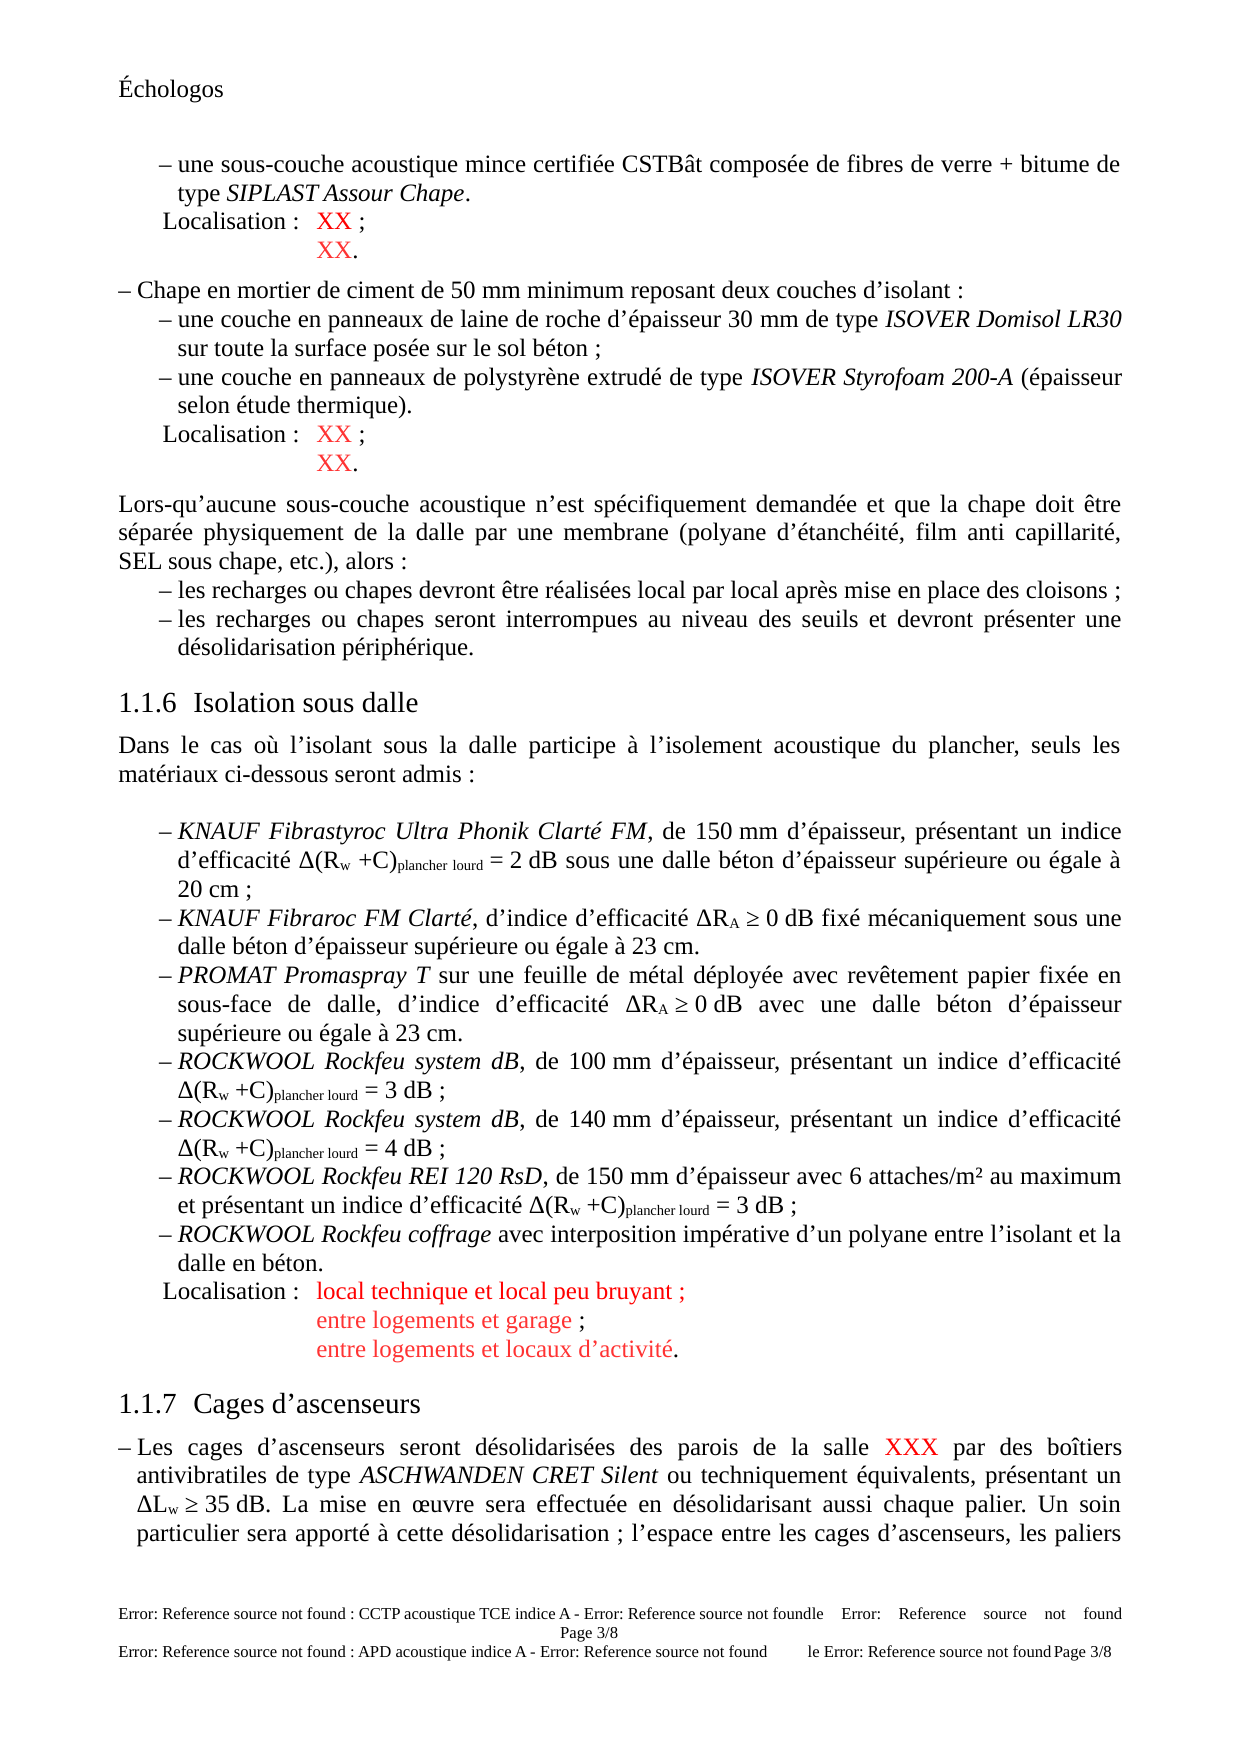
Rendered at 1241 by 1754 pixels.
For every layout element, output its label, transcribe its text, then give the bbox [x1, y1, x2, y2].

text Localisation : XX ; [162, 419, 1122, 448]
text – PROMAT Promaspray T sur une feuille de métal déployée avec revêtement papier fixée en sous-face de dalle, d’indice d’efficacité ΔRA ≥ 0 dB avec une dalle béton d’épaisseur supérieure ou égale à 23 cm. [159, 960, 1122, 1046]
text entre logements et garage ; [162, 1305, 1122, 1334]
text – une couche en panneaux de polystyrène extrudé de type ISOVER Styrofoam 200-A (épaisseur selon étude thermique). [159, 362, 1122, 419]
text Localisation : XX ; [162, 206, 1122, 235]
text – KNAUF Fibraroc FM Clarté, d’indice d’efficacité ΔRA ≥ 0 dB fixé mécaniquement sous une dalle béton d’épaisseur supérieure ou égale à 23 cm. [159, 903, 1122, 960]
text – Les cages d’ascenseurs seront désolidarisées des parois de la salle XXX par des boîtiers antivibratiles de type ASCHWANDEN CRET Silent ou techniquement équivalents, présentant un ΔLw ≥ 35 dB. La mise en œuvre sera effectuée en désolidarisant aussi chaque palier. Un soin particulier sera apporté à cette désolidarisation ; l’espace entre les cages d’ascenseurs, les paliers [118, 1432, 1122, 1547]
text – une sous-couche acoustique mince certifiée CSTBât composée de fibres de verre + bitume de type SIPLAST Assour Chape. [159, 149, 1122, 206]
subtitle Isolation sous dalle [118, 685, 1122, 718]
text XX. [162, 448, 1122, 477]
text – une couche en panneaux de laine de roche d’épaisseur 30 mm de type ISOVER Domisol LR30 sur toute la surface posée sur le sol béton ; [159, 304, 1122, 362]
text XX. [162, 235, 1122, 264]
text – les recharges ou chapes seront interrompues au niveau des seuils et devront présenter une désolidarisation périphérique. [159, 604, 1122, 661]
text Localisation : local technique et local peu bruyant ; [162, 1276, 1122, 1305]
text – ROCKWOOL Rockfeu system dB, de 100 mm d’épaisseur, présentant un indice d’efficacité Δ(Rw +C)plancher lourd = 3 dB ; [159, 1046, 1122, 1104]
text entre logements et locaux d’activité. [162, 1334, 1122, 1363]
text – KNAUF Fibrastyroc Ultra Phonik Clarté FM, de 150 mm d’épaisseur, présentant un indice d’efficacité Δ(Rw +C)plancher lourd = 2 dB sous une dalle béton d’épaisseur supérieure ou égale à 20 cm ; [159, 816, 1122, 903]
text – KNAUF Fibrastyrène Clarté dB35 Feu E, de 125 mm d’épaisseur minimale, d’indice d’efficacité ΔRA ≥ 2 dB sous une dalle béton d’épaisseur supérieure ou égale à 20 cm ; [159, 788, 1122, 816]
text – ROCKWOOL Rockfeu system dB, de 140 mm d’épaisseur, présentant un indice d’efficacité Δ(Rw +C)plancher lourd = 4 dB ; [159, 1104, 1122, 1161]
text – ROCKWOOL Rockfeu coffrage avec interposition impérative d’un polyane entre l’isolant et la dalle en béton. [159, 1219, 1122, 1276]
text Dans le cas où l’isolant sous la dalle participe à l’isolement acoustique du plancher, seuls les matériaux ci-dessous seront admis : [118, 730, 1122, 788]
text – les recharges ou chapes devront être réalisées local par local après mise en place des cloisons ; [159, 575, 1122, 604]
text – Chape en mortier de ciment de 50 mm minimum reposant deux couches d’isolant : [118, 276, 1122, 304]
subtitle Cages d’ascenseurs [118, 1386, 1122, 1420]
text Lors-qu’aucune sous-couche acoustique n’est spécifiquement demandée et que la chape doit être séparée physiquement de la dalle par une membrane (polyane d’étanchéité, film anti capillarité, SEL sous chape, etc.), alors : [118, 489, 1122, 575]
text – ROCKWOOL Rockfeu REI 120 RsD, de 150 mm d’épaisseur avec 6 attaches/m² au maximum et présentant un indice d’efficacité Δ(Rw +C)plancher lourd = 3 dB ; [159, 1161, 1122, 1219]
